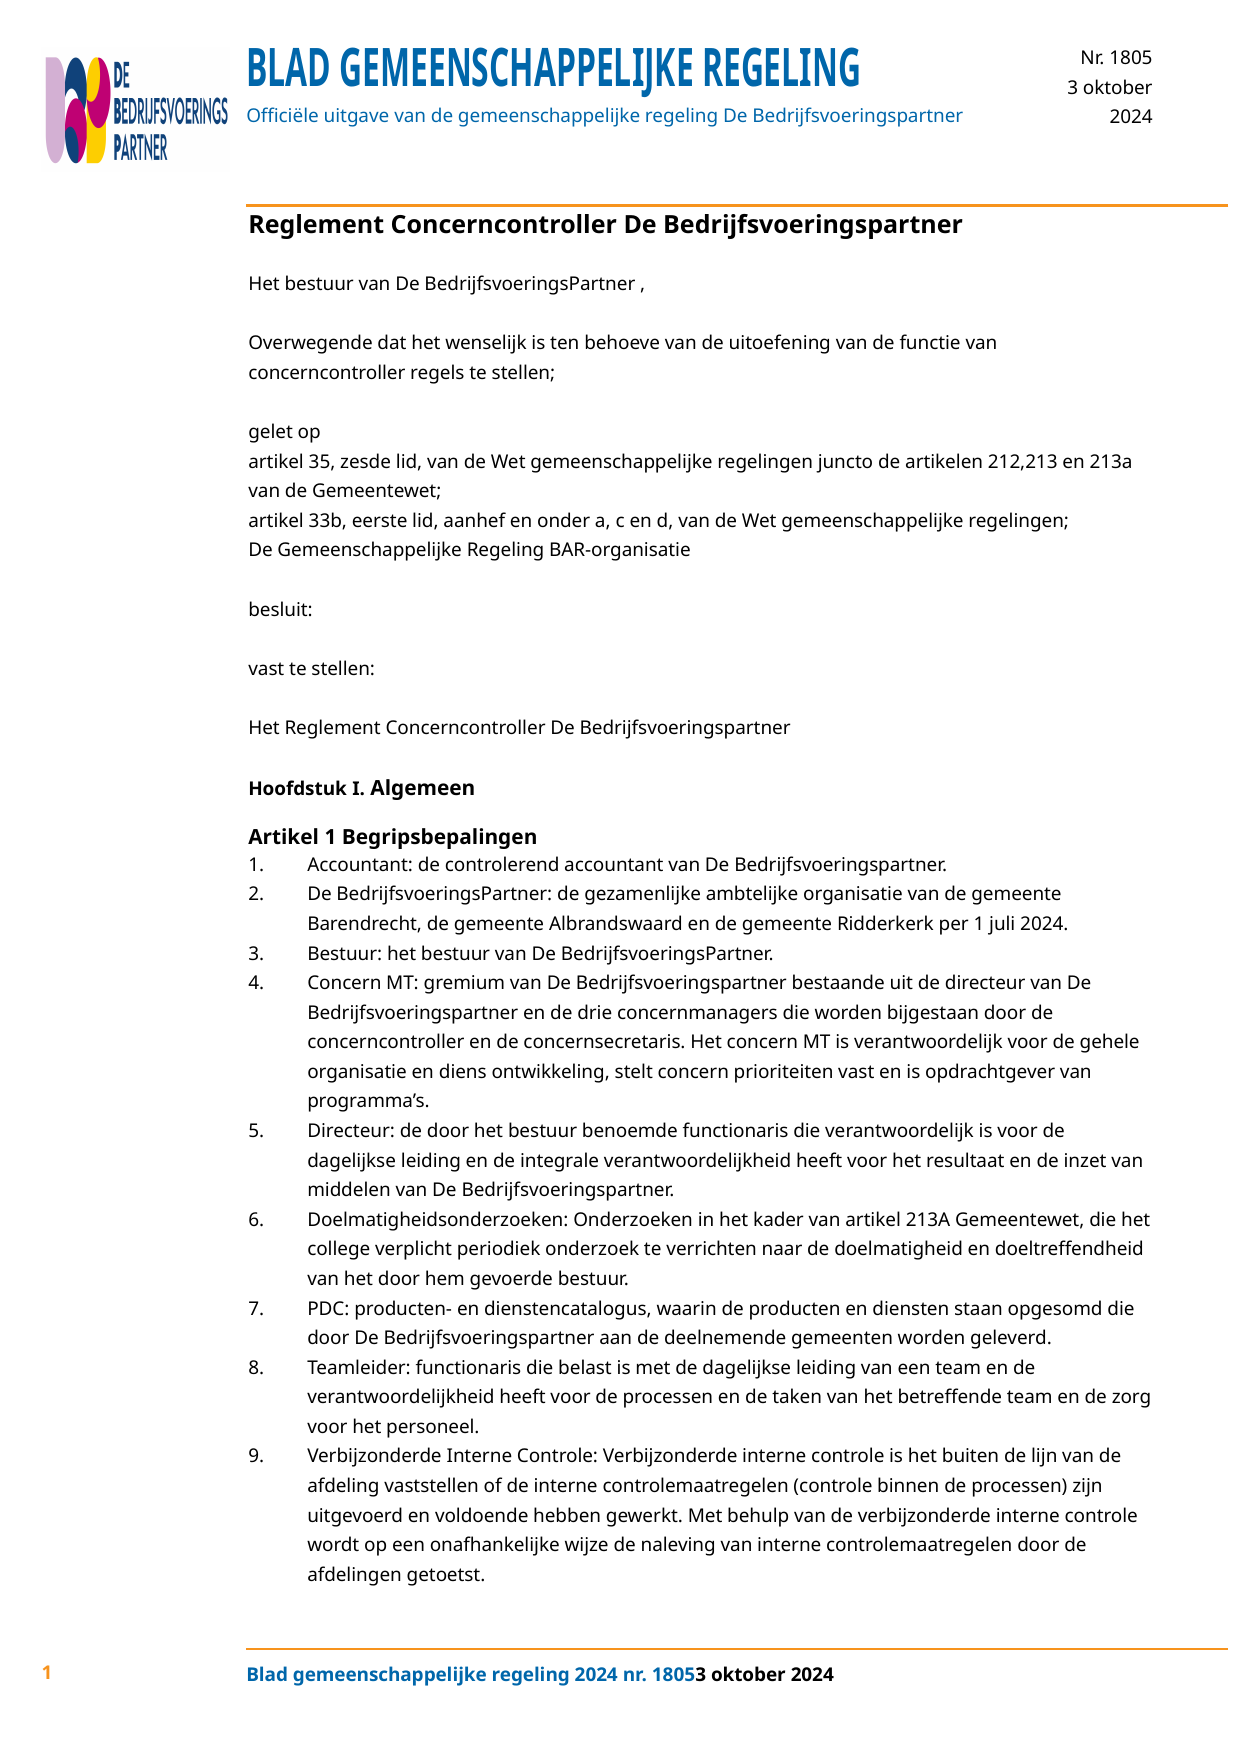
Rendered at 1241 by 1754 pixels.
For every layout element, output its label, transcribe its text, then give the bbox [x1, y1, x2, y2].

list PDC: producten- en dienstencatalogus, waarin de producten en diensten staan opgesomd die door De Bedrijfsvoeringspartner aan de deelnemende gemeenten worden geleverd. [248, 1295, 1152, 1350]
text Overwegende dat het wenselijk is ten behoeve van de uitoefening van de functie van concerncontroller regels te stellen; [248, 329, 1152, 385]
list Directeur: de door het bestuur benoemde functionaris die verantwoordelijk is voor de dagelijkse leiding en de integrale verantwoordelijkheid heeft voor het resultaat en de inzet van middelen van De Bedrijfsvoeringspartner. [248, 1117, 1152, 1202]
list Doelmatigheidsonderzoeken: Onderzoeken in het kader van artikel 213A Gemeentewet, die het college verplicht periodiek onderzoek te verrichten naar de doelmatigheid en doeltreffendheid van het door hem gevoerde bestuur. [248, 1206, 1152, 1291]
text Hoofdstuk I. Algemeen [248, 773, 1152, 802]
list Verbijzonderde Interne Controle: Verbijzonderde interne controle is het buiten de lijn van de afdeling vaststellen of de interne controlemaatregelen (controle binnen de processen) zijn uitgevoerd en voldoende hebben gewerkt. Met behulp van de verbijzonderde interne controle wordt op een onafhankelijke wijze de naleving van interne controlemaatregelen door de afdelingen getoetst. [248, 1443, 1152, 1587]
list De BedrijfsvoeringsPartner: de gezamenlijke ambtelijke organisatie van de gemeente Barendrecht, de gemeente Albrandswaard en de gemeente Ridderkerk per 1 juli 2024. [248, 881, 1152, 936]
text besluit: [248, 596, 1152, 621]
text gelet op [248, 418, 1152, 444]
text Het Reglement Concerncontroller De Bedrijfsvoeringspartner [248, 714, 1152, 740]
text De Gemeenschappelijke Regeling BAR-organisatie [248, 537, 1152, 562]
text Reglement Concerncontroller De Bedrijfsvoeringspartner [248, 207, 1152, 241]
text artikel 33b, eerste lid, aanhef en onder a, c en d, van de Wet gemeenschappelijke regelingen; [248, 507, 1152, 533]
list Accountant: de controlerend accountant van De Bedrijfsvoeringspartner. [248, 851, 1152, 877]
text Het bestuur van De BedrijfsvoeringsPartner , [248, 270, 1152, 296]
text artikel 35, zesde lid, van de Wet gemeenschappelijke regelingen juncto de artikelen 212,213 en 213a van de Gemeentewet; [248, 448, 1152, 503]
text Artikel 1 Begripsbepalingen [248, 822, 1152, 851]
list Concern MT: gremium van De Bedrijfsvoeringspartner bestaande uit de directeur van De Bedrijfsvoeringspartner en de drie concernmanagers die worden bijgestaan door de concerncontroller en de concernsecretaris. Het concern MT is verantwoordelijk voor de gehele organisatie en diens ontwikkeling, stelt concern prioriteiten vast en is opdrachtgever van programma’s. [248, 969, 1152, 1113]
picture [41, 47, 231, 172]
list Teamleider: functionaris die belast is met de dagelijkse leiding van een team en de verantwoordelijkheid heeft voor de processen en de taken van het betreffende team en de zorg voor het personeel. [248, 1354, 1152, 1439]
text vast te stellen: [248, 655, 1152, 681]
list Bestuur: het bestuur van De BedrijfsvoeringsPartner. [248, 940, 1152, 965]
